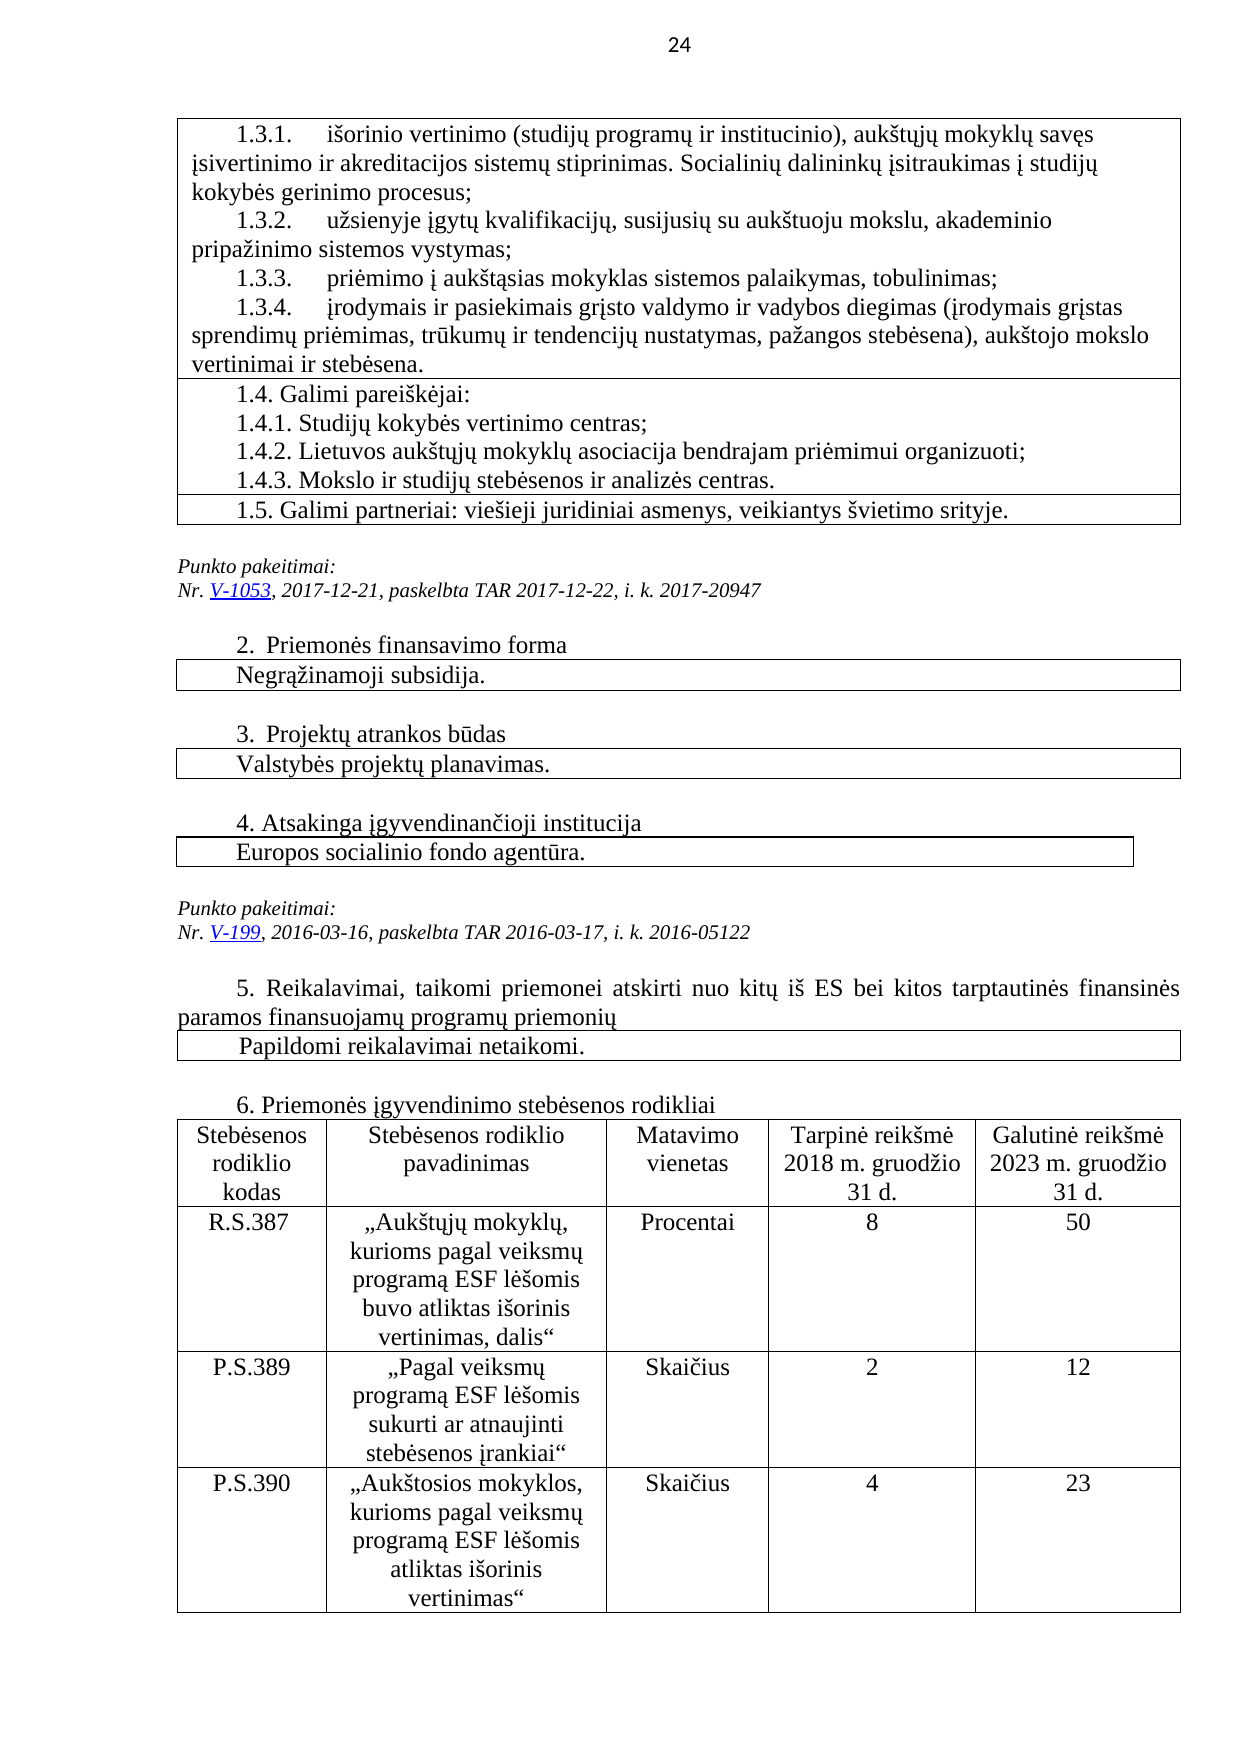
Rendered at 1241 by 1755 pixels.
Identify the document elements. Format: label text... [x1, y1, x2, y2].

table_header Europos socialinio fondo agentūra. [177, 838, 1133, 866]
table_header Negrąžinamoji subsidija. [177, 660, 1180, 689]
table_header Tarpinė reikšmė 2018 m. gruodžio 31 d. [769, 1120, 975, 1206]
text 5. Reikalavimai, taikomi priemonei atskirti nuo kitų iš ES bei kitos tarptautinės finansinės paramos finansuojamų programų priemonių [177, 973, 1181, 1030]
table_cell 4 [769, 1468, 975, 1612]
table_cell Skaičius [607, 1468, 768, 1612]
table_cell 1.3.1. išorinio vertinimo (studijų programų ir institucinio), aukštųjų mokyklų savęs įsivertinimo ir akreditacijos sistemų stiprinimas. Socialinių dalininkų įsitraukimas į studijų kokybės gerinimo procesus; 1.3.2. užsienyje įgytų kvalifikacijų, susijusių su aukštuoju mokslu, akademinio pripažinimo sistemos vystymas; 1.3.3. priėmimo į aukštąsias mokyklas sistemos palaikymas, tobulinimas; 1.3.4. įrodymais ir pasiekimais grįsto valdymo ir vadybos diegimas (įrodymais grįstas sprendimų priėmimas, trūkumų ir tendencijų nustatymas, pažangos stebėsena), aukštojo mokslo vertinimai ir stebėsena. [178, 119, 1180, 378]
table_header Valstybės projektų planavimas. [177, 749, 1180, 778]
text 6. Priemonės įgyvendinimo stebėsenos rodikliai [177, 1090, 1181, 1119]
text Punkto pakeitimai: [177, 553, 1181, 578]
table_cell 50 [976, 1207, 1180, 1351]
table_header Galutinė reikšmė 2023 m. gruodžio 31 d. [976, 1120, 1180, 1206]
text Punkto pakeitimai: [177, 896, 1181, 920]
table_cell 23 [976, 1468, 1180, 1612]
table_cell 12 [976, 1352, 1180, 1467]
table_header Papildomi reikalavimai netaikomi. [178, 1031, 1180, 1060]
table_header Matavimo vienetas [607, 1120, 768, 1206]
table_cell 8 [769, 1207, 975, 1351]
text 2. Priemonės finansavimo forma [236, 630, 1181, 659]
text Nr. V-1053, 2017-12-21, paskelbta TAR 2017-12-22, i. k. 2017-20947 [177, 578, 1181, 602]
table_cell P.S.389 [178, 1352, 326, 1467]
text 3. Projektų atrankos būdas [236, 719, 1181, 748]
table_cell R.S.387 [178, 1207, 326, 1351]
table_header Stebėsenos rodiklio kodas [178, 1120, 326, 1206]
text Nr. V-199, 2016-03-16, paskelbta TAR 2016-03-17, i. k. 2016-05122 [177, 920, 1181, 944]
table_cell „Pagal veiksmų programą ESF lėšomis sukurti ar atnaujinti stebėsenos įrankiai“ [327, 1352, 606, 1467]
table_cell P.S.390 [178, 1468, 326, 1612]
table_cell 1.4. Galimi pareiškėjai: 1.4.1. Studijų kokybės vertinimo centras; 1.4.2. Lietuvos aukštųjų mokyklų asociacija bendrajam priėmimui organizuoti; 1.4.3. Mokslo ir studijų stebėsenos ir analizės centras. [178, 379, 1180, 494]
table_cell Procentai [607, 1207, 768, 1351]
table_cell Skaičius [607, 1352, 768, 1467]
table_cell „Aukštosios mokyklos, kurioms pagal veiksmų programą ESF lėšomis atliktas išorinis vertinimas“ [327, 1468, 606, 1612]
table_cell „Aukštųjų mokyklų, kurioms pagal veiksmų programą ESF lėšomis buvo atliktas išorinis vertinimas, dalis“ [327, 1207, 606, 1351]
text 4. Atsakinga įgyvendinančioji institucija [177, 808, 1181, 836]
table_cell 2 [769, 1352, 975, 1467]
table_header Stebėsenos rodiklio pavadinimas [327, 1120, 606, 1206]
table_cell 1.5. Galimi partneriai: viešieji juridiniai asmenys, veikiantys švietimo srityje. [178, 495, 1180, 524]
